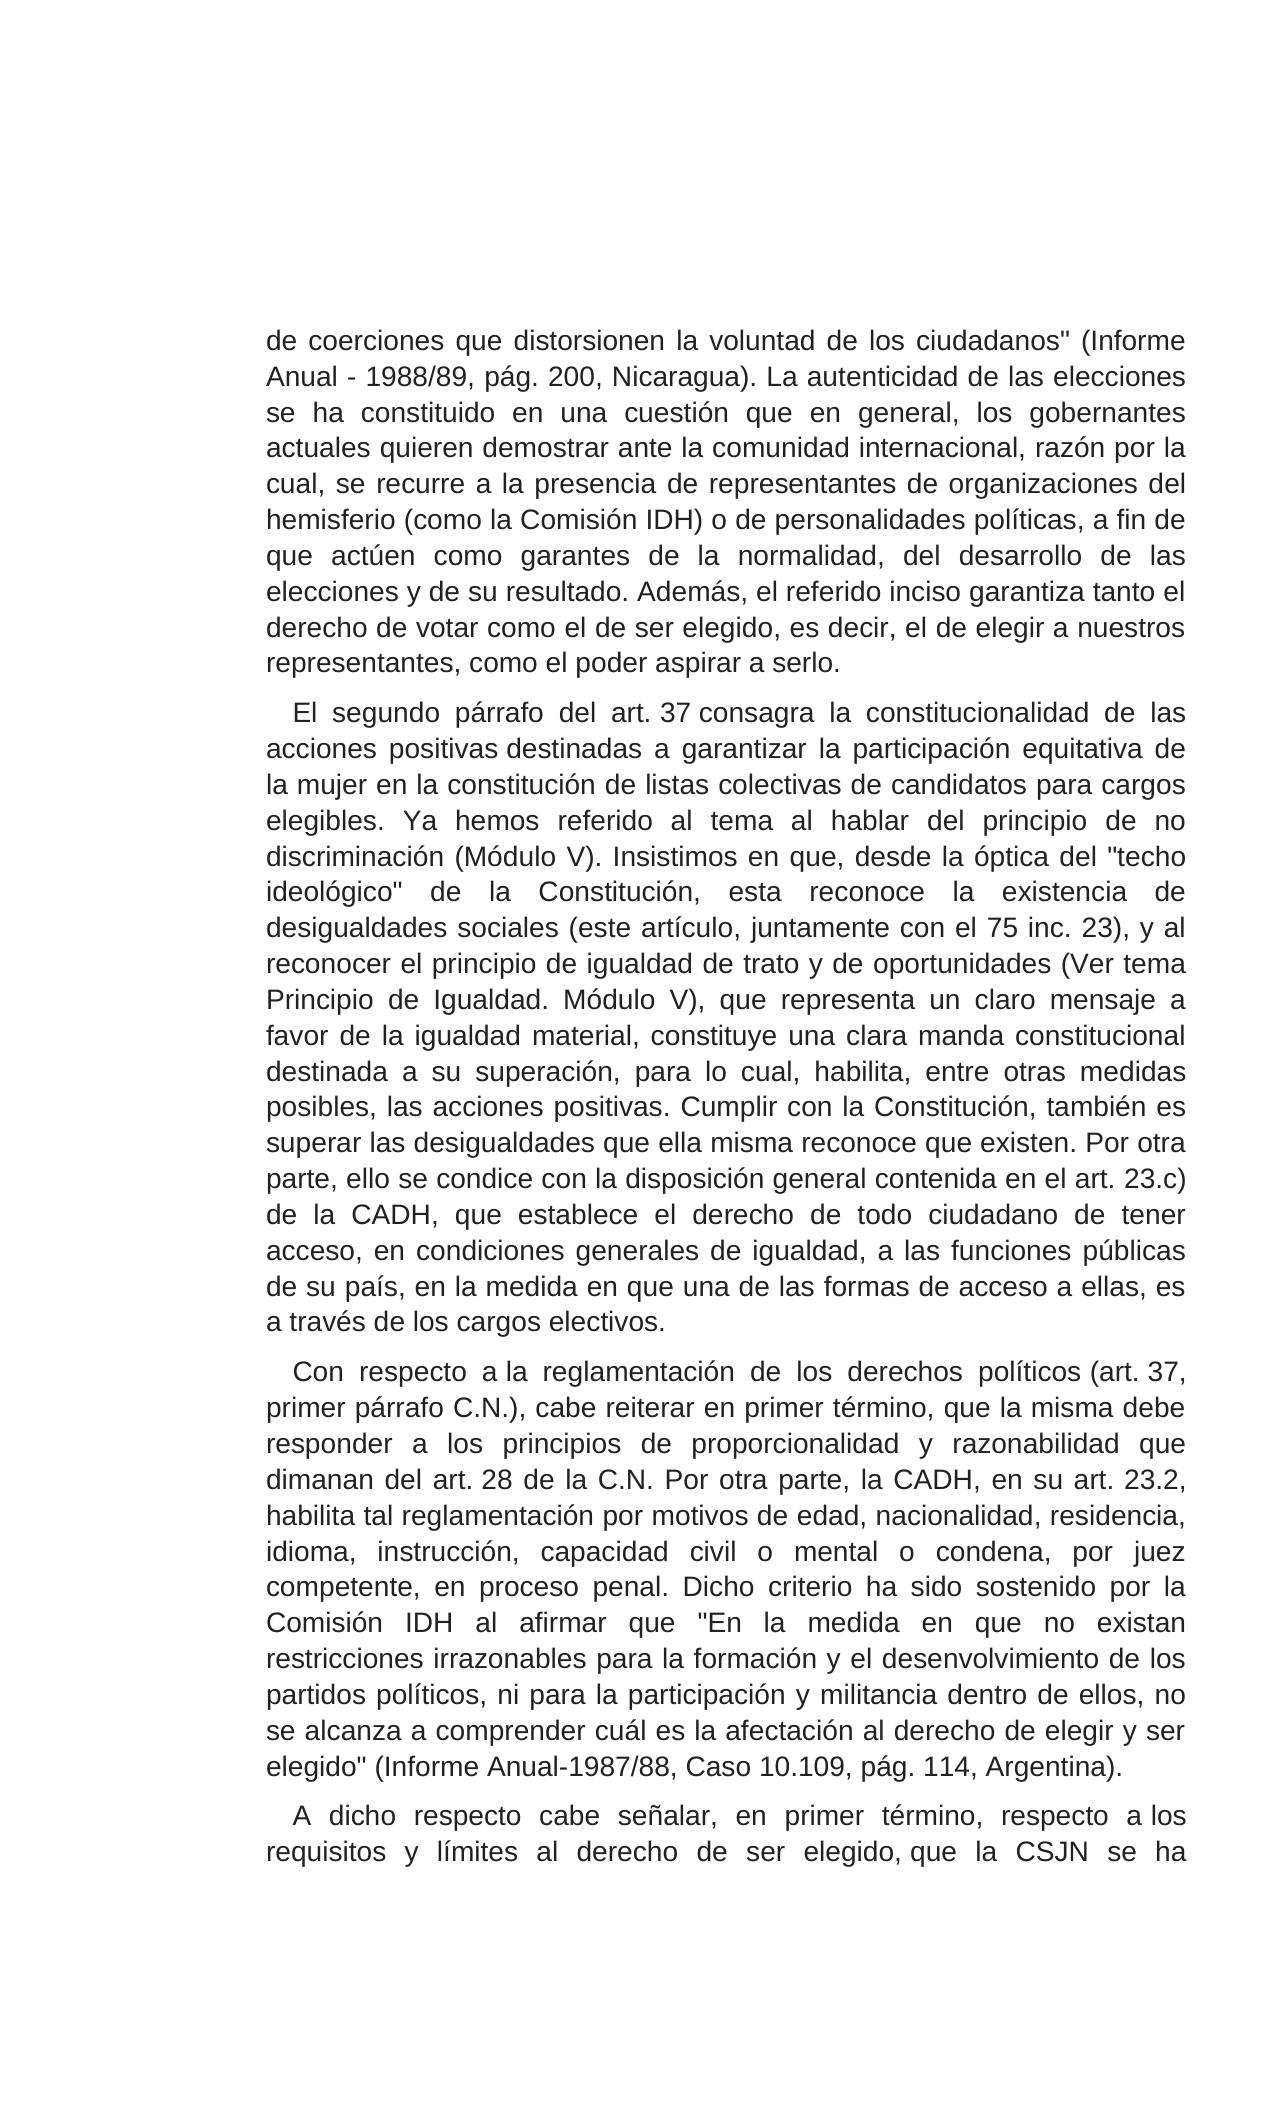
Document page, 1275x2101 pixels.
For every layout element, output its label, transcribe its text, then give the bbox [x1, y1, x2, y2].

text A dicho respecto cabe señalar, en primer término, respecto a los requisitos y límites al derecho de ser elegido, que la CSJN se ha [266, 1800, 1186, 1868]
text de coerciones que distorsionen la voluntad de los ciudadanos" (Informe Anual - 1988/89, pág. 200, Nicaragua). La autenticidad de las elecciones se ha constituido en una cuestión que en general, los gobernantes actuales quieren demostrar ante la comunidad internacional, razón por la cual, se recurre a la presencia de representantes de organizaciones del hemisferio (como la Comisión IDH) o de personalidades políticas, a fin de que actúen como garantes de la normalidad, del desarrollo de las elecciones y de su resultado. Además, el referido inciso garantiza tanto el derecho de votar como el de ser elegido, es decir, el de elegir a nuestros representantes, como el poder aspirar a serlo. [266, 325, 1186, 679]
text Con respecto a la reglamentación de los derechos políticos (art. 37, primer párrafo C.N.), cabe reiterar en primer término, que la misma debe responder a los principios de proporcionalidad y razonabilidad que dimanan del art. 28 de la C.N. Por otra parte, la CADH, en su art. 23.2, habilita tal reglamentación por motivos de edad, nacionalidad, residencia, idioma, instrucción, capacidad civil o mental o condena, por juez competente, en proceso penal. Dicho criterio ha sido sostenido por la Comisión IDH al afirmar que "En la medida en que no existan restricciones irrazonables para la formación y el desenvolvimiento de los partidos políticos, ni para la participación y militancia dentro de ellos, no se alcanza a comprender cuál es la afectación al derecho de elegir y ser elegido" (Informe Anual-1987/88, Caso 10.109, pág. 114, Argentina). [266, 1356, 1186, 1782]
text El segundo párrafo del art. 37 consagra la constitucionalidad de las acciones positivas destinadas a garantizar la participación equitativa de la mujer en la constitución de listas colectivas de candidatos para cargos elegibles. Ya hemos referido al tema al hablar del principio de no discriminación (Módulo V). Insistimos en que, desde la óptica del "techo ideológico" de la Constitución, esta reconoce la existencia de desigualdades sociales (este artículo, juntamente con el 75 inc. 23), y al reconocer el principio de igualdad de trato y de oportunidades (Ver tema Principio de Igualdad. Módulo V), que representa un claro mensaje a favor de la igualdad material, constituye una clara manda constitucional destinada a su superación, para lo cual, habilita, entre otras medidas posibles, las acciones positivas. Cumplir con la Constitución, también es superar las desigualdades que ella misma reconoce que existen. Por otra parte, ello se condice con la disposición general contenida en el art. 23.c) de la CADH, que establece el derecho de todo ciudadano de tener acceso, en condiciones generales de igualdad, a las funciones públicas de su país, en la medida en que una de las formas de acceso a ellas, es a través de los cargos electivos. [266, 697, 1186, 1338]
